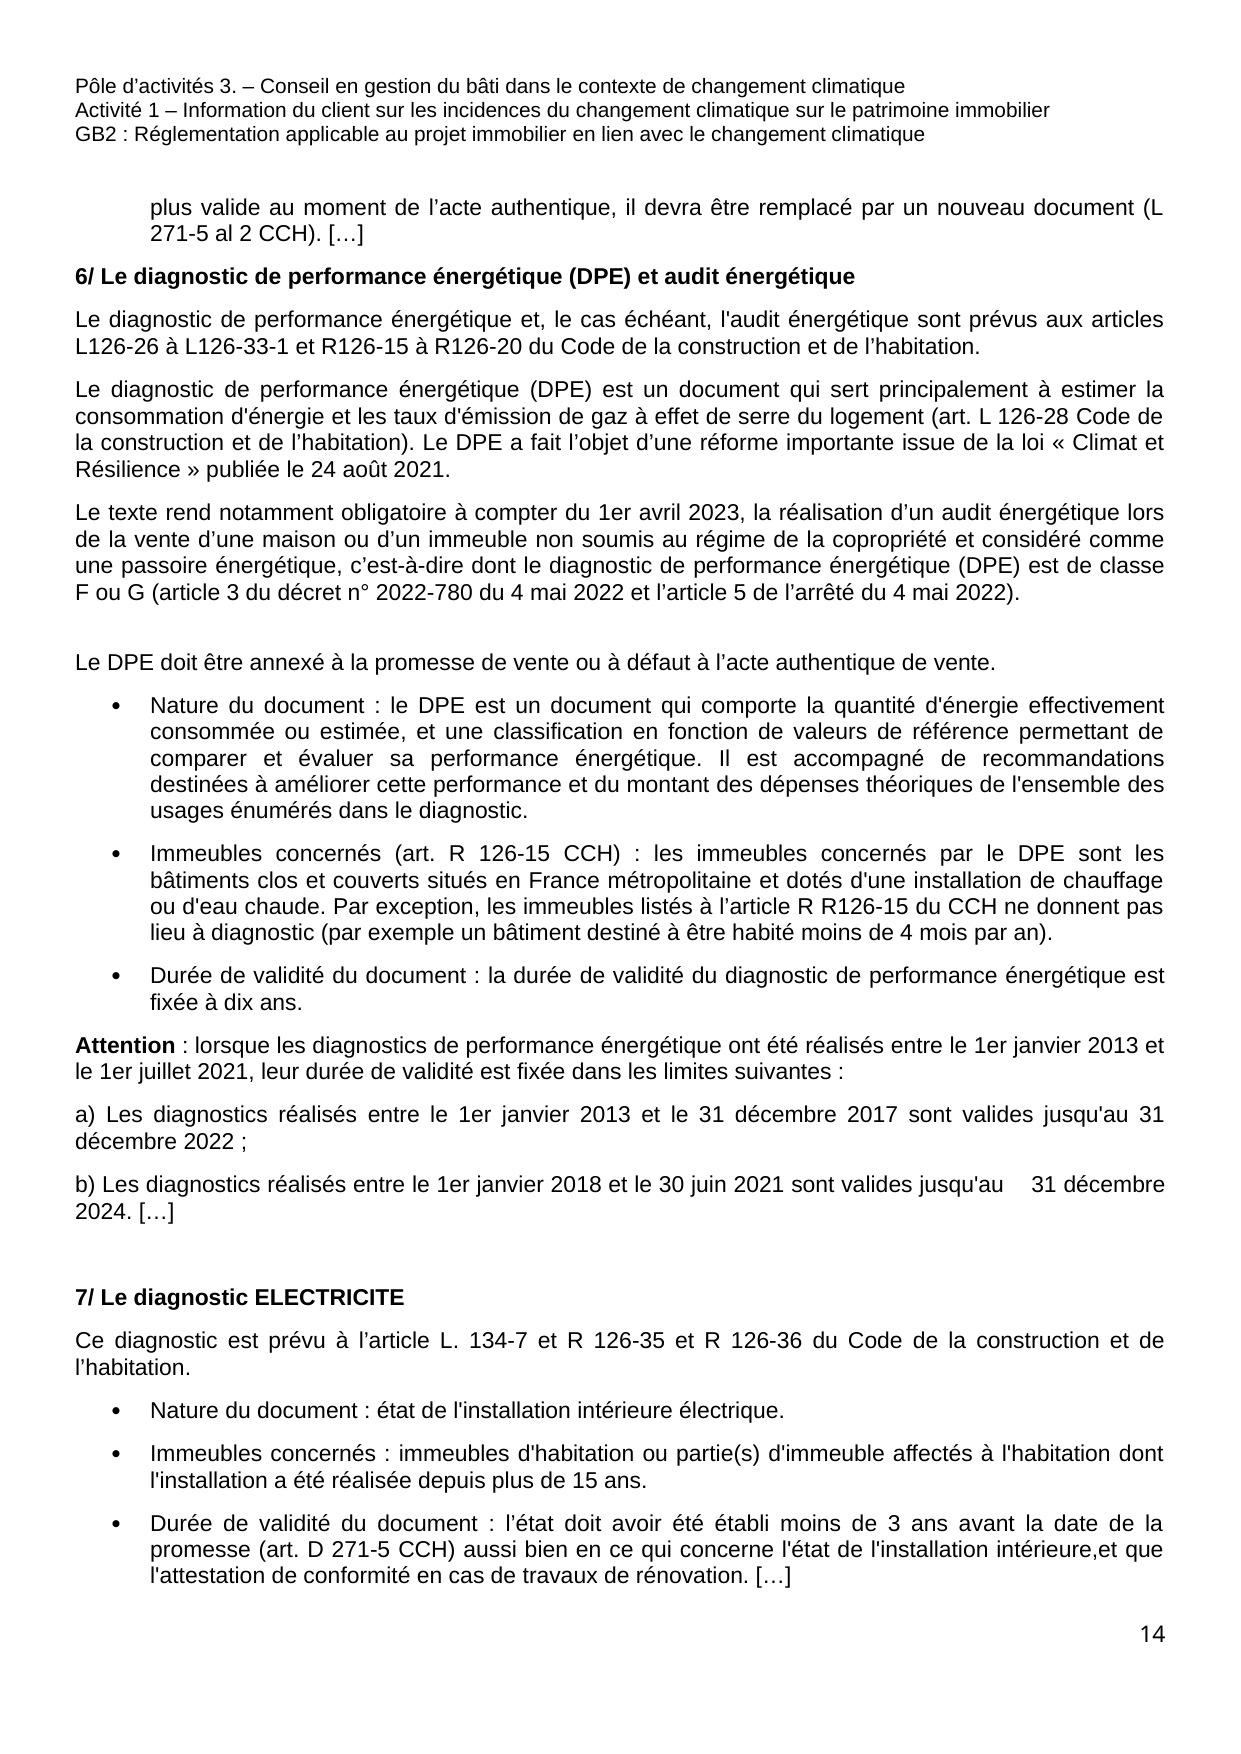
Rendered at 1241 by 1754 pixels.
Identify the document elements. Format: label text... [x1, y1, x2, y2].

text b) Les diagnostics réalisés entre le 1er janvier 2018 et le 30 juin 2021 sont valides jusqu'au 31 décembre 2024. […] [75, 1171, 1165, 1224]
list Nature du document : état de l'installation intérieure électrique. [112, 1397, 1165, 1424]
list Nature du document : le DPE est un document qui comporte la quantité d'énergie effectivement consommée ou estimée, et une classification en fonction de valeurs de référence permettant de comparer et évaluer sa performance énergétique. Il est accompagné de recommandations destinées à améliorer cette performance et du montant des dépenses théoriques de l'ensemble des usages énumérés dans le diagnostic. [112, 692, 1165, 823]
list Immeubles concernés : immeubles d'habitation ou partie(s) d'immeuble affectés à l'habitation dont l'installation a été réalisée depuis plus de 15 ans. [112, 1440, 1165, 1493]
text 7/ Le diagnostic ELECTRICITE [75, 1284, 1165, 1311]
list Immeubles concernés (art. R 126-15 CCH) : les immeubles concernés par le DPE sont les bâtiments clos et couverts situés en France métropolitaine et dotés d'une installation de chauffage ou d'eau chaude. Par exception, les immeubles listés à l’article R R126-15 du CCH ne donnent pas lieu à diagnostic (par exemple un bâtiment destiné à être habité moins de 4 mois par an). [112, 840, 1165, 946]
text Le DPE doit être annexé à la promesse de vente ou à défaut à l’acte authentique de vente. [75, 622, 1165, 675]
text a) Les diagnostics réalisés entre le 1er janvier 2013 et le 31 décembre 2017 sont valides jusqu'au 31 décembre 2022 ; [75, 1101, 1165, 1154]
list Durée de validité du document : la durée de validité du diagnostic de performance énergétique est fixée à dix ans. [112, 962, 1165, 1015]
text Le texte rend notamment obligatoire à compter du 1er avril 2023, la réalisation d’un audit énergétique lors de la vente d’une maison ou d’un immeuble non soumis au régime de la copropriété et considéré comme une passoire énergétique, c’est-à-dire dont le diagnostic de performance énergétique (DPE) est de classe F ou G (article 3 du décret n° 2022-780 du 4 mai 2022 et l’article 5 de l’arrêté du 4 mai 2022). [75, 499, 1165, 605]
list plus valide au moment de l’acte authentique, il devra être remplacé par un nouveau document (L 271-5 al 2 CCH). […] [112, 194, 1165, 246]
text 6/ Le diagnostic de performance énergétique (DPE) et audit énergétique [75, 263, 1165, 289]
list Durée de validité du document : l’état doit avoir été établi moins de 3 ans avant la date de la promesse (art. D 271-5 CCH) aussi bien en ce qui concerne l'état de l'installation intérieure,et que l'attestation de conformité en cas de travaux de rénovation. […] [112, 1510, 1165, 1589]
text Ce diagnostic est prévu à l’article L. 134-7 et R 126-35 et R 126-36 du Code de la construction et de l’habitation. [75, 1327, 1165, 1380]
text Le diagnostic de performance énergétique et, le cas échéant, l'audit énergétique sont prévus aux articles L126-26 à L126-33-1 et R126-15 à R126-20 du Code de la construction et de l’habitation. [75, 306, 1165, 359]
text Le diagnostic de performance énergétique (DPE) est un document qui sert principalement à estimer la consommation d'énergie et les taux d'émission de gaz à effet de serre du logement (art. L 126-28 Code de la construction et de l’habitation). Le DPE a fait l’objet d’une réforme importante issue de la loi « Climat et Résilience » publiée le 24 août 2021. [75, 376, 1165, 482]
text Attention : lorsque les diagnostics de performance énergétique ont été réalisés entre le 1er janvier 2013 et le 1er juillet 2021, leur durée de validité est fixée dans les limites suivantes : [75, 1032, 1165, 1084]
